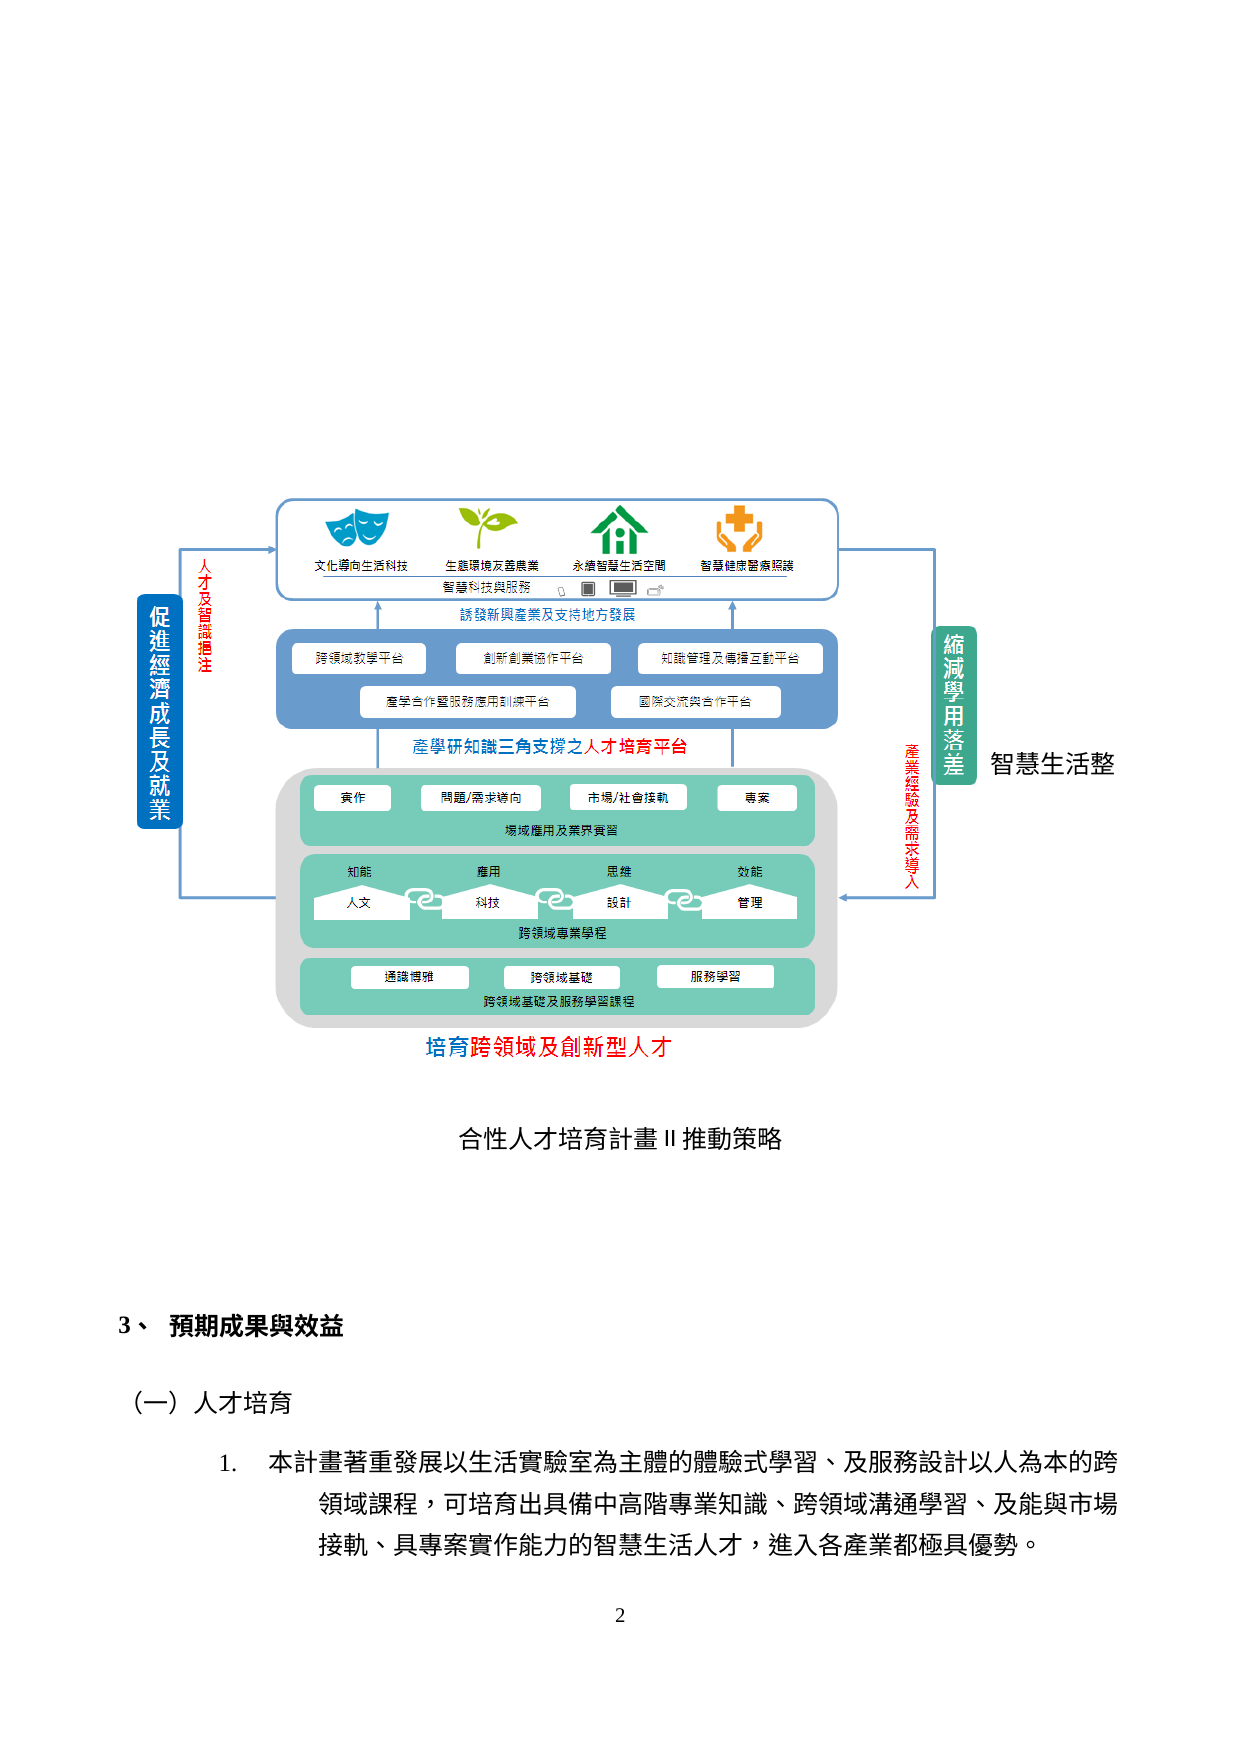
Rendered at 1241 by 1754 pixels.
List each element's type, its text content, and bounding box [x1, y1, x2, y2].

text （一）人才培育 [118, 1383, 1122, 1419]
list 預期成果與效益 [118, 1283, 1122, 1346]
text 智慧生活整合性人才培育計畫II 推動策略 [118, 408, 1122, 1158]
list 本計畫著重發展以生活實驗室為主體的體驗式學習、及服務設計以人為本的跨領域課程，可培育出具備中高階專業知識、跨領域溝通學習、及能與市場接軌、具專案實作能力的智慧生活人才，進入各產業都極具優勢。 [218, 1438, 1122, 1563]
